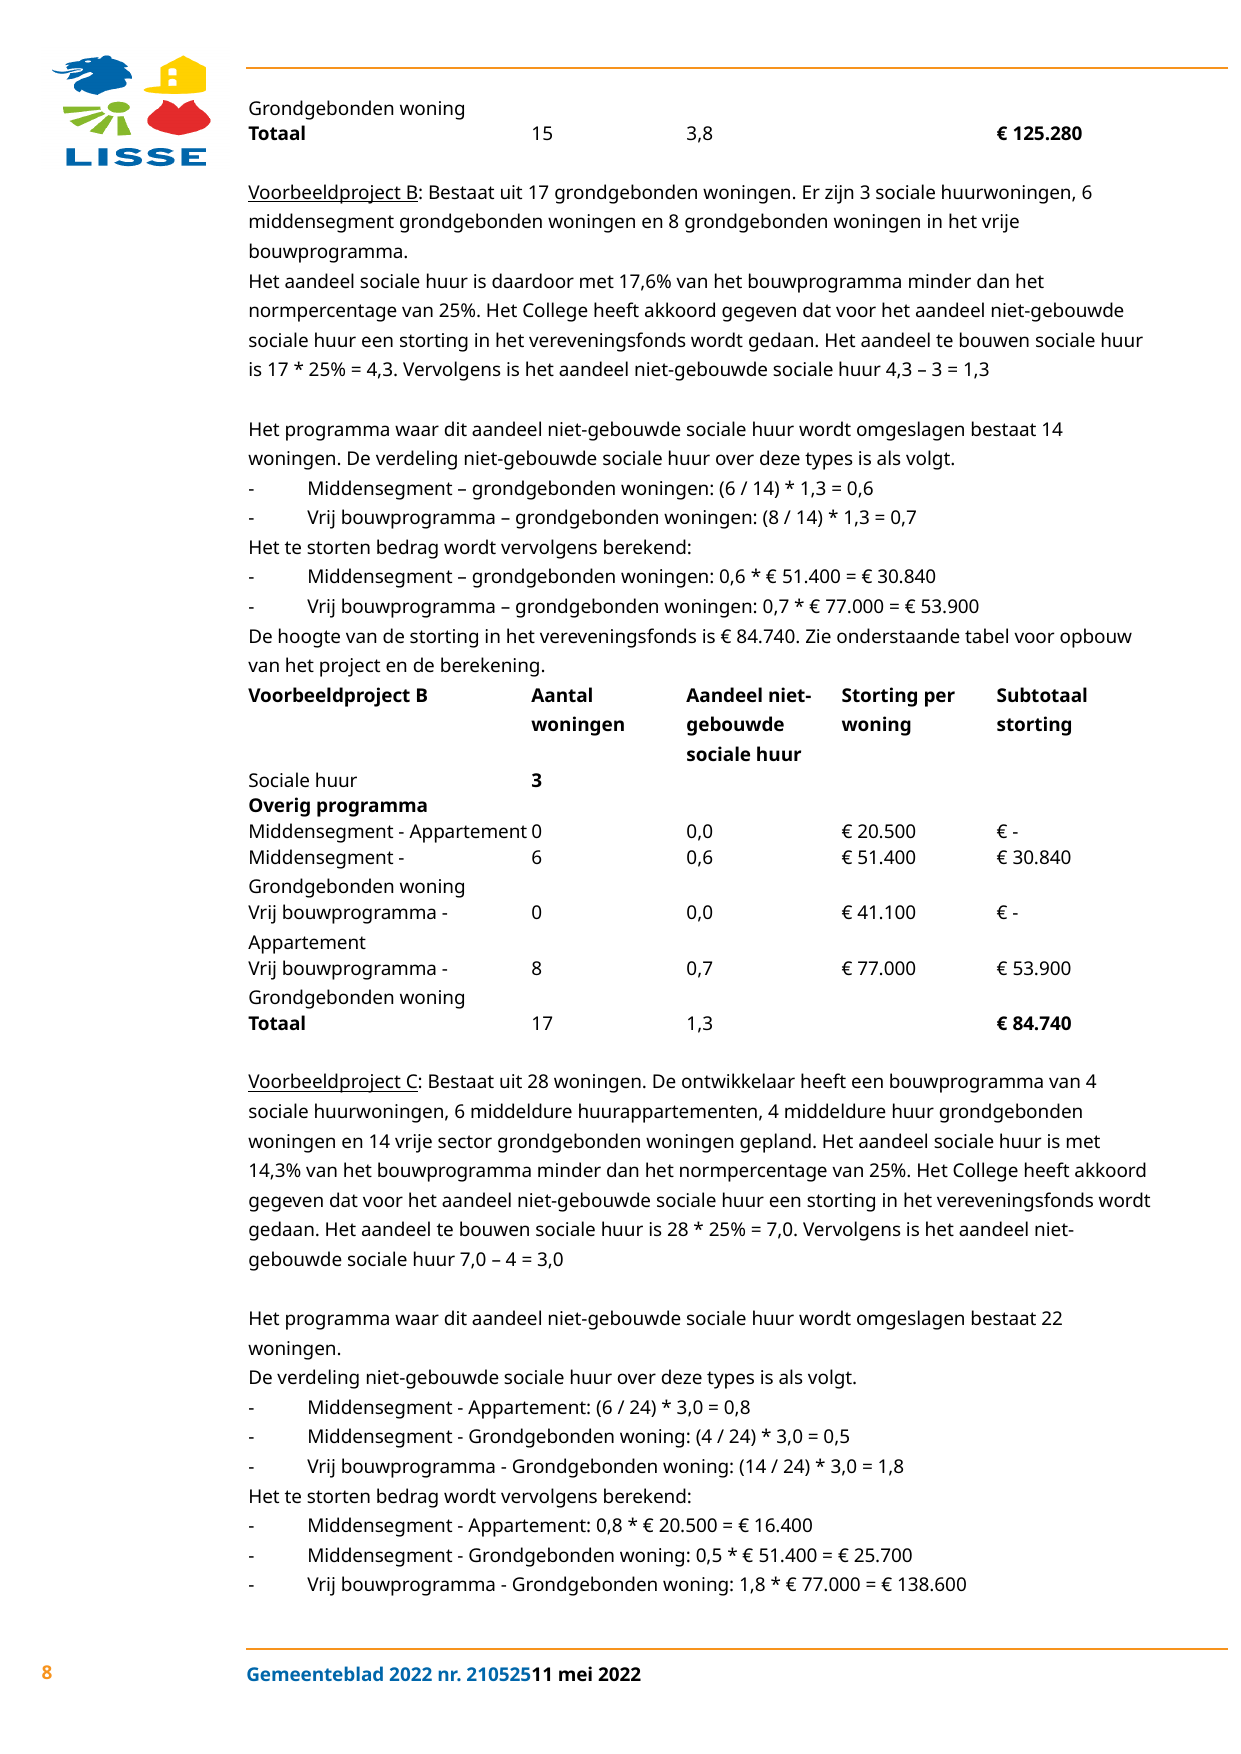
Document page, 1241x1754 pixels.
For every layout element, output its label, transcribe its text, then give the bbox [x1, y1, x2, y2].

table_cell Sociale huur [248, 767, 531, 793]
table_cell [841, 95, 996, 121]
table_cell 0,6 [686, 844, 841, 899]
table_cell 1,3 [686, 1010, 841, 1036]
table_cell € 51.400 [841, 844, 996, 899]
table_cell 15 [531, 121, 686, 146]
table_cell € - [996, 819, 1152, 844]
table_cell 3 [531, 767, 686, 793]
table_cell € 77.000 [841, 955, 996, 1010]
text De verdeling niet-gebouwde sociale huur over deze types is als volgt. [248, 1364, 1152, 1390]
table_cell 3,8 [686, 121, 841, 146]
list Middensegment - Grondgebonden woning: 0,5 * € 51.400 = € 25.700 [248, 1542, 1152, 1568]
text Voorbeeldproject C: Bestaat uit 28 woningen. De ontwikkelaar heeft een bouwprogramma van 4 sociale huurwoningen, 6 middeldure huurappartementen, 4 middeldure huur grondgebonden woningen en 14 vrije sector grondgebonden woningen gepland. Het aandeel sociale huur is met 14,3% van het bouwprogramma minder dan het normpercentage van 25%. Het College heeft akkoord gegeven dat voor het aandeel niet-gebouwde sociale huur een storting in het vereveningsfonds wordt gedaan. Het aandeel te bouwen sociale huur is 28 * 25% = 7,0. Vervolgens is het aandeel niet-gebouwde sociale huur 7,0 – 4 = 3,0 [248, 1069, 1152, 1272]
table_cell € 41.100 [841, 900, 996, 955]
table_cell [841, 121, 996, 146]
table_cell Vrij bouwprogramma - Grondgebonden woning [248, 955, 531, 1010]
list Middensegment - Grondgebonden woning: (4 / 24) * 3,0 = 0,5 [248, 1424, 1152, 1449]
list Middensegment – grondgebonden woningen: (6 / 14) * 1,3 = 0,6 [248, 475, 1152, 501]
table_cell [996, 95, 1152, 121]
text Het te storten bedrag wordt vervolgens berekend: [248, 534, 1152, 560]
text Het aandeel sociale huur is daardoor met 17,6% van het bouwprogramma minder dan het normpercentage van 25%. Het College heeft akkoord gegeven dat voor het aandeel niet-gebouwde sociale huur een storting in het vereveningsfonds wordt gedaan. Het aandeel te bouwen sociale huur is 17 * 25% = 4,3. Vervolgens is het aandeel niet-gebouwde sociale huur 4,3 – 3 = 1,3 [248, 268, 1152, 382]
list Vrij bouwprogramma – grondgebonden woningen: (8 / 14) * 1,3 = 0,7 [248, 504, 1152, 530]
table_cell [686, 95, 841, 121]
table_cell 0,0 [686, 900, 841, 955]
table_cell 0,0 [686, 819, 841, 844]
list Middensegment - Appartement: 0,8 * € 20.500 = € 16.400 [248, 1512, 1152, 1538]
table_header Aandeel niet-gebouwde sociale huur [686, 682, 841, 767]
table_cell [996, 767, 1152, 793]
table_cell [841, 1010, 996, 1036]
table_cell Totaal [248, 121, 531, 146]
table_cell 6 [531, 844, 686, 899]
list Vrij bouwprogramma - Grondgebonden woning: (14 / 24) * 3,0 = 1,8 [248, 1453, 1152, 1479]
table_cell € 20.500 [841, 819, 996, 844]
table_cell [841, 767, 996, 793]
table_cell 8 [531, 955, 686, 1010]
list Vrij bouwprogramma - Grondgebonden woning: 1,8 * € 77.000 = € 138.600 [248, 1572, 1152, 1597]
list Middensegment - Appartement: (6 / 24) * 3,0 = 0,8 [248, 1394, 1152, 1420]
table_cell - Grondgebonden woning [248, 95, 531, 121]
list Middensegment – grondgebonden woningen: 0,6 * € 51.400 = € 30.840 [248, 564, 1152, 589]
text Voorbeeldproject B: Bestaat uit 17 grondgebonden woningen. Er zijn 3 sociale huurwoningen, 6 middensegment grondgebonden woningen en 8 grondgebonden woningen in het vrije bouwprogramma. [248, 179, 1152, 264]
table_cell [531, 95, 686, 121]
list Vrij bouwprogramma – grondgebonden woningen: 0,7 * € 77.000 = € 53.900 [248, 593, 1152, 619]
table_cell € 125.280 [996, 121, 1152, 146]
text Het te storten bedrag wordt vervolgens berekend: [248, 1483, 1152, 1508]
table_cell 0 [531, 900, 686, 955]
table_cell Middensegment - Grondgebonden woning [248, 844, 531, 899]
table_cell 17 [531, 1010, 686, 1036]
table_header Voorbeeldproject B [248, 682, 531, 767]
text De hoogte van de storting in het vereveningsfonds is € 84.740. Zie onderstaande tabel voor opbouw van het project en de berekening. [248, 623, 1152, 678]
picture [41, 47, 231, 172]
table_cell 0,7 [686, 955, 841, 1010]
text Het programma waar dit aandeel niet-gebouwde sociale huur wordt omgeslagen bestaat 14 woningen. De verdeling niet-gebouwde sociale huur over deze types is als volgt. [248, 416, 1152, 471]
table_header Storting per woning [841, 682, 996, 767]
table_cell € 30.840 [996, 844, 1152, 899]
table_cell [686, 767, 841, 793]
text Het programma waar dit aandeel niet-gebouwde sociale huur wordt omgeslagen bestaat 22 woningen. [248, 1305, 1152, 1361]
table_cell Vrij bouwprogramma - Appartement [248, 900, 531, 955]
table_cell Overig programma [248, 793, 1152, 818]
table_cell € - [996, 900, 1152, 955]
table_cell Middensegment - Appartement [248, 819, 531, 844]
table_cell € 53.900 [996, 955, 1152, 1010]
table_cell Totaal [248, 1010, 531, 1036]
table_cell € 84.740 [996, 1010, 1152, 1036]
table_header Subtotaal storting [996, 682, 1152, 767]
table_cell 0 [531, 819, 686, 844]
table_header Aantal woningen [531, 682, 686, 767]
